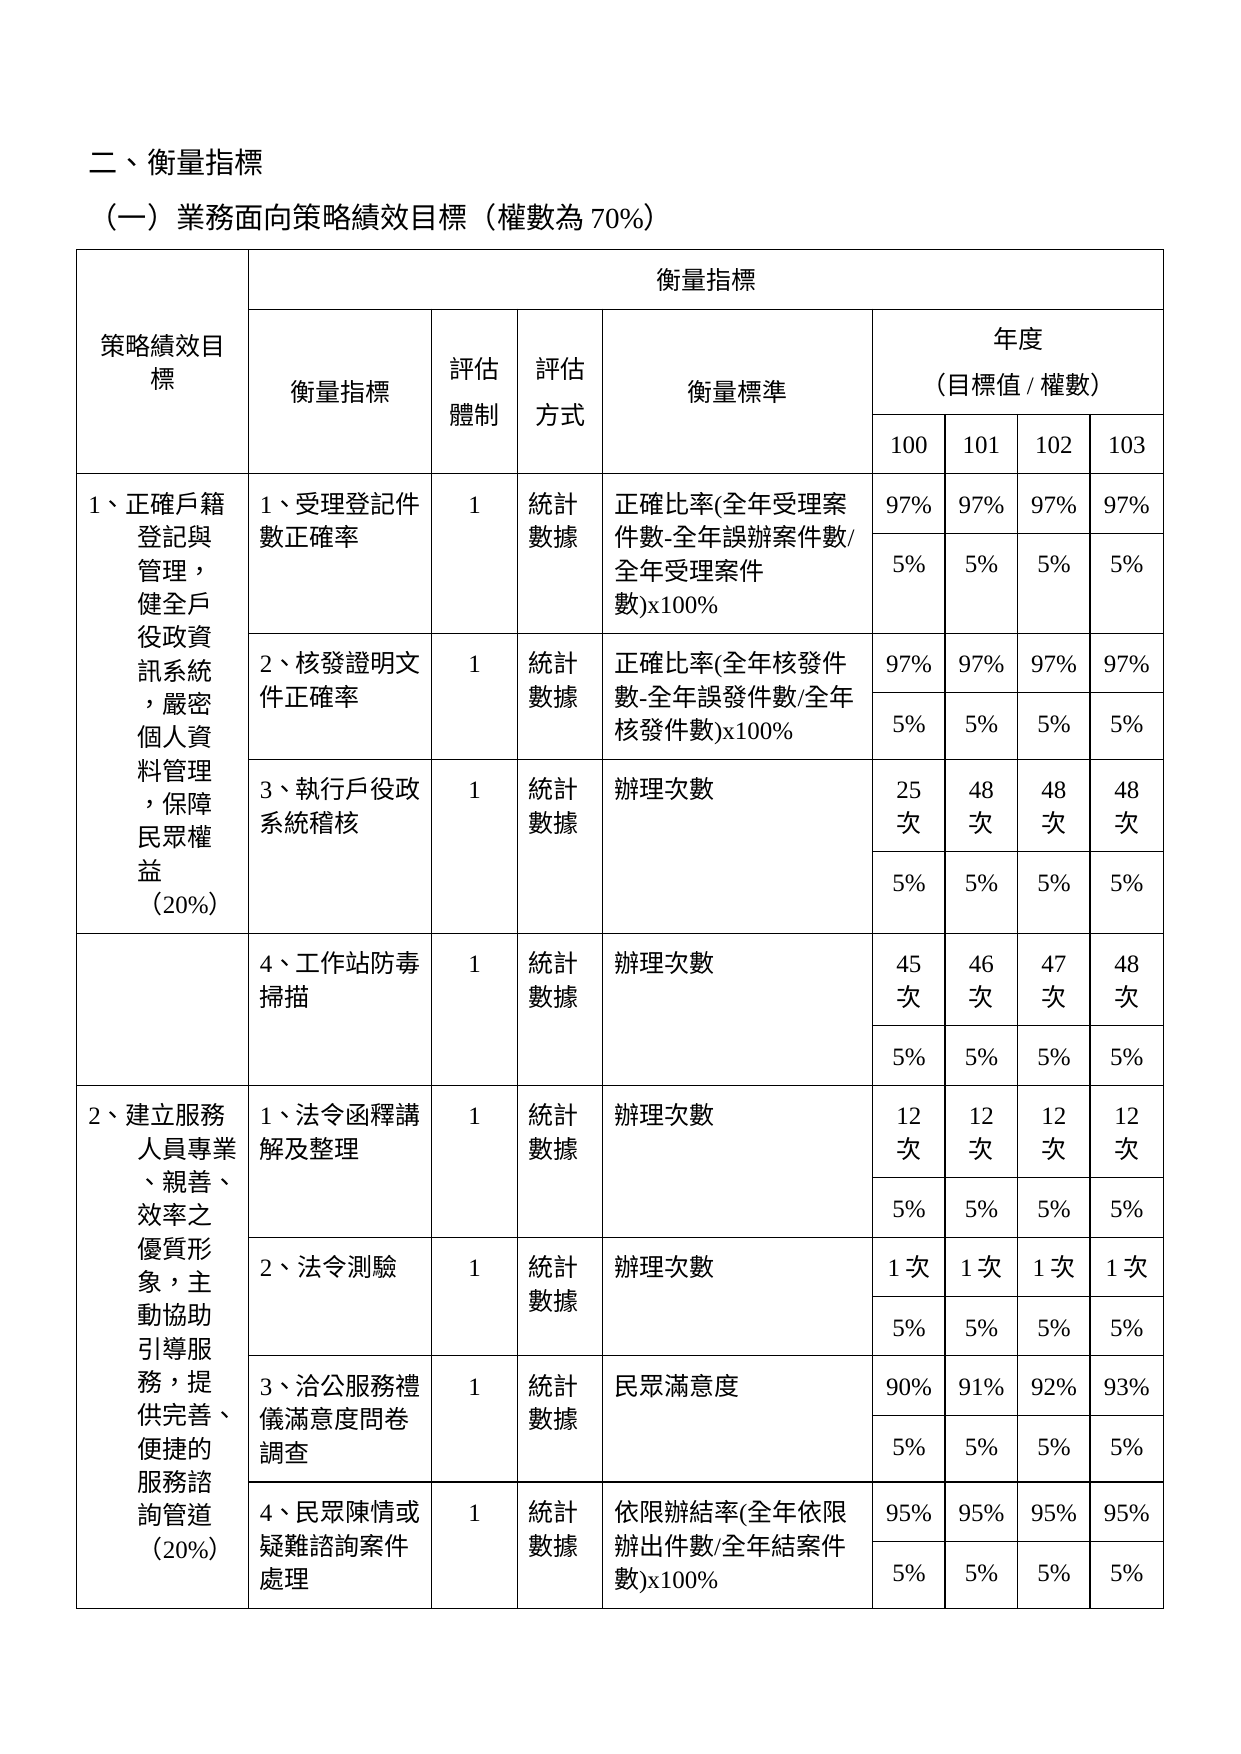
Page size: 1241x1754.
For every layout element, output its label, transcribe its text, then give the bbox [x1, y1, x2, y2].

table_cell 評估 方式 [518, 310, 602, 473]
table_cell 102 [1018, 415, 1089, 473]
text 二、衡量指標 [88, 139, 1152, 182]
table_cell 1次 [873, 1238, 944, 1296]
table_cell 25次 [873, 760, 944, 851]
table_cell 48次 [1091, 760, 1163, 851]
table_cell 5% [1091, 1542, 1163, 1607]
table_cell 1次 [1091, 1238, 1163, 1296]
table_cell 統計數據 [518, 1238, 602, 1355]
table_cell 5% [1018, 1026, 1089, 1084]
table_cell 辦理次數 [603, 1086, 872, 1237]
table_cell 92% [1018, 1356, 1089, 1415]
table_cell 1 [432, 1356, 517, 1481]
table_header 衡量指標 [249, 250, 1163, 308]
table_cell 1 [432, 474, 517, 632]
table_cell 103 [1091, 415, 1163, 473]
table_cell 統計數據 [518, 760, 602, 932]
table_cell [77, 934, 248, 1084]
table_cell 12次 [1018, 1086, 1089, 1177]
table_cell 95% [1091, 1483, 1163, 1541]
table_cell 47次 [1018, 934, 1089, 1025]
table_cell 1、受理登記件數正確率 [249, 474, 431, 632]
table_cell 年度 （目標值 / 權數） [873, 310, 1163, 414]
table_cell 5% [946, 1297, 1017, 1355]
table_cell 5% [946, 1178, 1017, 1237]
table_cell 4、工作站防毒掃描 [249, 934, 431, 1084]
table_cell 5% [873, 1416, 944, 1481]
table_cell 12次 [873, 1086, 944, 1177]
text （一）業務面向策略績效目標（權數為70%） [88, 194, 1152, 237]
table_cell 建立服務人員專業、親善、效率之優質形象，主動協助引導服務，提供完善、便捷的服務諮詢管道（20%） [77, 1086, 248, 1607]
table_cell 95% [873, 1483, 944, 1541]
table_cell 1 [432, 1483, 517, 1607]
table_cell 45次 [873, 934, 944, 1025]
table_cell 5% [873, 693, 944, 758]
table_cell 12次 [1091, 1086, 1163, 1177]
table_cell 48次 [946, 760, 1017, 851]
table_cell 4、民眾陳情或疑難諮詢案件處理 [249, 1483, 431, 1607]
table_cell 48次 [1091, 934, 1163, 1025]
table_cell 統計數據 [518, 474, 602, 632]
table_cell 依限辦結率(全年依限辦出件數/全年結案件數)x100% [603, 1483, 872, 1607]
table_cell 91% [946, 1356, 1017, 1415]
table_cell 5% [1091, 1416, 1163, 1481]
table_cell 95% [946, 1483, 1017, 1541]
table_cell 97% [1091, 634, 1163, 692]
table_cell 5% [1091, 1297, 1163, 1355]
table_cell 5% [873, 1178, 944, 1237]
table_cell 辦理次數 [603, 1238, 872, 1355]
table_cell 48次 [1018, 760, 1089, 851]
table_cell 統計數據 [518, 1483, 602, 1607]
table_cell 5% [1018, 1297, 1089, 1355]
table_cell 5% [873, 1026, 944, 1084]
table_cell 統計數據 [518, 1356, 602, 1481]
table_cell 5% [1018, 1542, 1089, 1607]
table_cell 5% [946, 1026, 1017, 1084]
table_cell 97% [1091, 474, 1163, 532]
table_cell 評估 體制 [432, 310, 517, 473]
table_cell 正確戶籍登記與管理，健全戶役政資訊系統，嚴密個人資料管理，保障民眾權益（20%） [77, 474, 248, 932]
table_cell 5% [1018, 852, 1089, 932]
table_cell 正確比率(全年受理案件數-全年誤辦案件數/全年受理案件數)x100% [603, 474, 872, 632]
table_cell 5% [1091, 1178, 1163, 1237]
table_cell 97% [946, 474, 1017, 532]
table_cell 3、洽公服務禮儀滿意度問卷調查 [249, 1356, 431, 1481]
table_cell 統計數據 [518, 634, 602, 758]
table_cell 3、執行戶役政系統稽核 [249, 760, 431, 932]
table_cell 5% [946, 1542, 1017, 1607]
table_header 策略績效目標 [77, 250, 248, 473]
table_cell 100 [873, 415, 944, 473]
table_cell 1次 [946, 1238, 1017, 1296]
table_cell 97% [873, 634, 944, 692]
table_cell 12次 [946, 1086, 1017, 1177]
table_cell 1次 [1018, 1238, 1089, 1296]
table_cell 5% [946, 1416, 1017, 1481]
table_cell 1 [432, 634, 517, 758]
table_cell 97% [873, 474, 944, 532]
table_cell 正確比率(全年核發件數-全年誤發件數/全年核發件數)x100% [603, 634, 872, 758]
table_cell 101 [946, 415, 1017, 473]
table_cell 97% [1018, 634, 1089, 692]
table_cell 97% [1018, 474, 1089, 532]
table_cell 93% [1091, 1356, 1163, 1415]
table_cell 46次 [946, 934, 1017, 1025]
table_cell 5% [1091, 693, 1163, 758]
table_cell 1、法令函釋講解及整理 [249, 1086, 431, 1237]
table_cell 5% [1091, 852, 1163, 932]
table_cell 1 [432, 934, 517, 1084]
table_cell 5% [873, 852, 944, 932]
table_cell 5% [1018, 1178, 1089, 1237]
table_cell 5% [1018, 1416, 1089, 1481]
table_cell 5% [873, 1542, 944, 1607]
table_cell 統計數據 [518, 934, 602, 1084]
table_cell 5% [1091, 1026, 1163, 1084]
table_cell 1 [432, 1086, 517, 1237]
table_cell 2、法令測驗 [249, 1238, 431, 1355]
table_cell 97% [946, 634, 1017, 692]
table_cell 辦理次數 [603, 934, 872, 1084]
table_cell 90% [873, 1356, 944, 1415]
table_cell 衡量指標 [249, 310, 431, 473]
table_cell 95% [1018, 1483, 1089, 1541]
table_cell 民眾滿意度 [603, 1356, 872, 1481]
table_cell 2、核發證明文件正確率 [249, 634, 431, 758]
table_cell 5% [873, 534, 944, 632]
table_cell 5% [1018, 534, 1089, 632]
table_cell 5% [946, 693, 1017, 758]
table_cell 5% [873, 1297, 944, 1355]
table_cell 衡量標準 [603, 310, 872, 473]
table_cell 辦理次數 [603, 760, 872, 932]
table_cell 1 [432, 760, 517, 932]
table_cell 5% [1091, 534, 1163, 632]
table_cell 1 [432, 1238, 517, 1355]
table_cell 5% [946, 852, 1017, 932]
table_cell 5% [946, 534, 1017, 632]
table_cell 5% [1018, 693, 1089, 758]
table_cell 統計數據 [518, 1086, 602, 1237]
